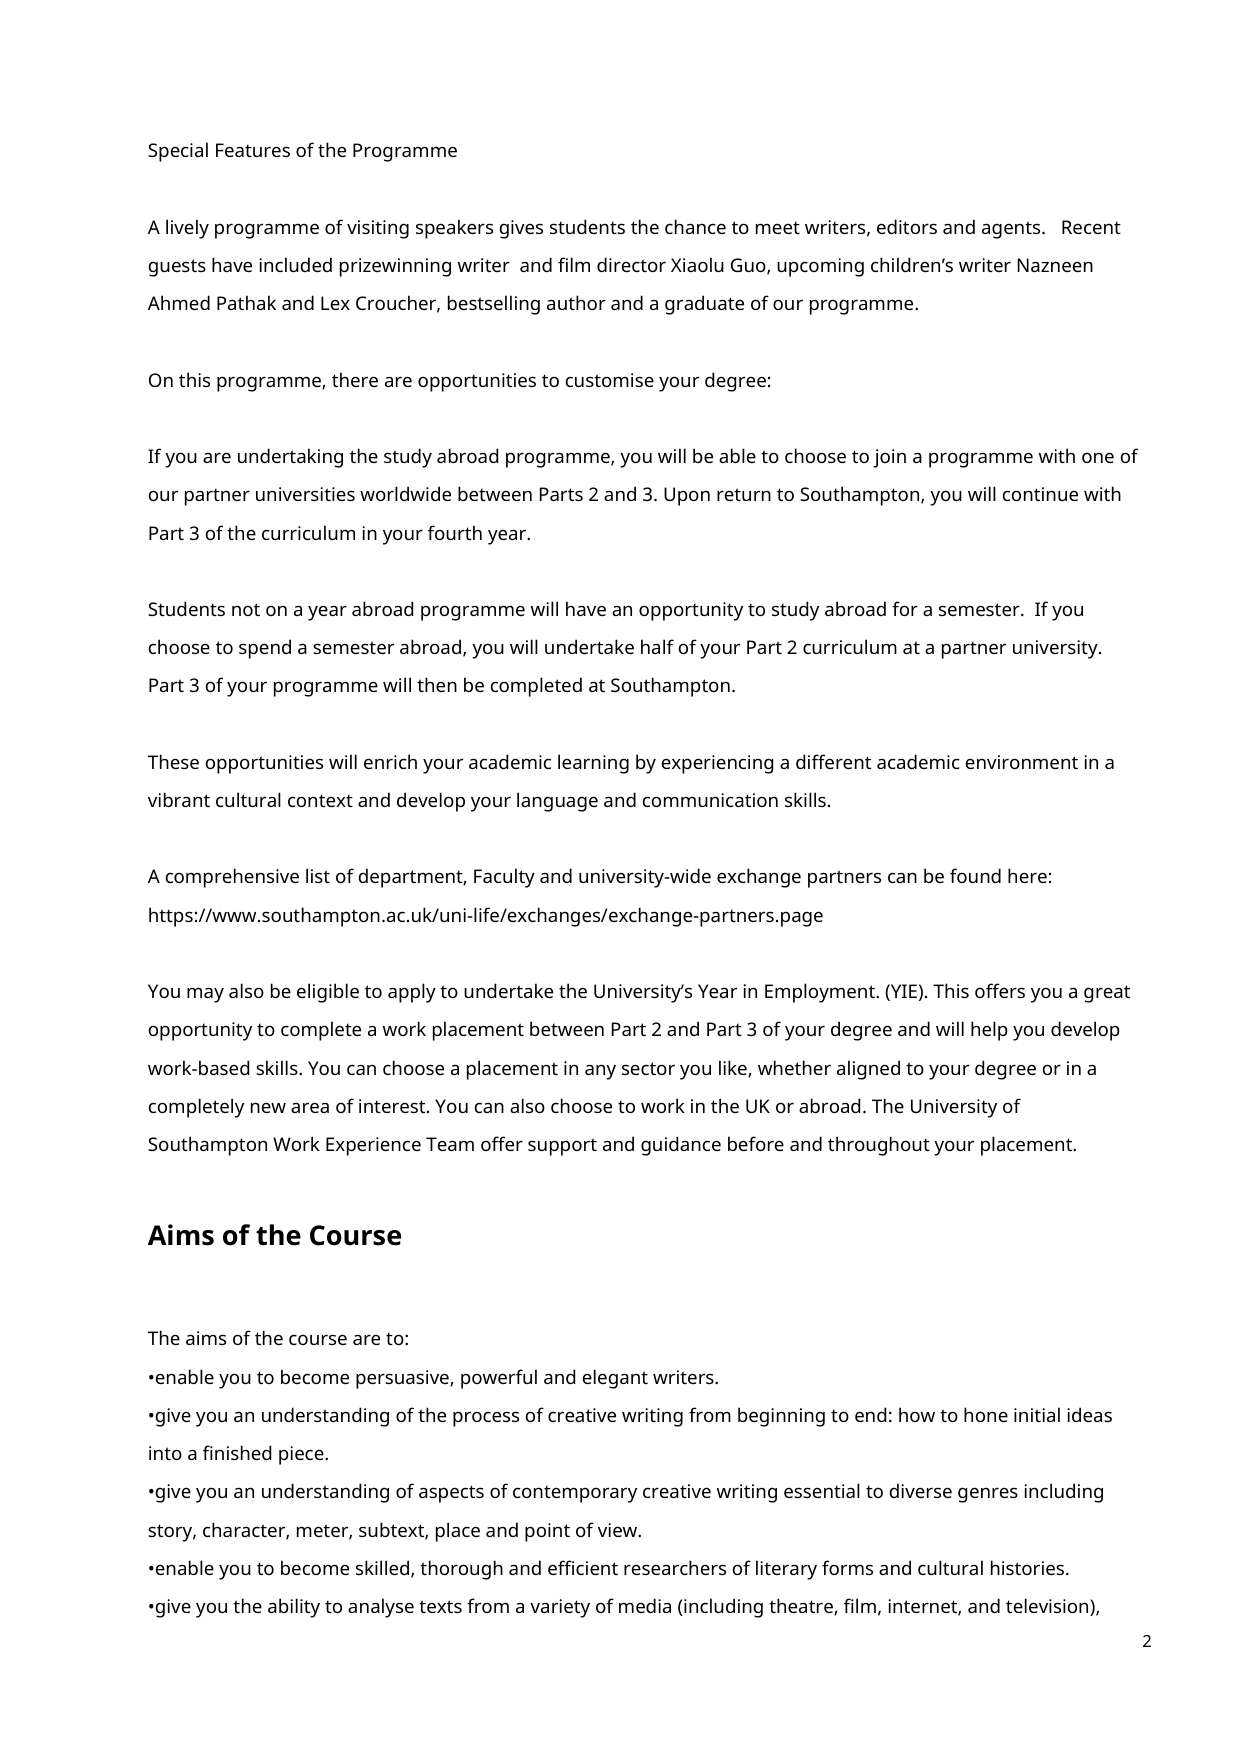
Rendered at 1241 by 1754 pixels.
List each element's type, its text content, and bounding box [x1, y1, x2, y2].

text Special Features of the Programme A lively programme of visiting speakers gives students the chance to meet writers, editors and agents. Recent guests have included prizewinning writer and film director Xiaolu Guo, upcoming children’s writer Nazneen Ahmed Pathak and Lex Croucher, bestselling author and a graduate of our programme. On this programme, there are opportunities to customise your degree: If you are undertaking the study abroad programme, you will be able to choose to join a programme with one of our partner universities worldwide between Parts 2 and 3. Upon return to Southampton, you will continue with Part 3 of the curriculum in your fourth year. Students not on a year abroad programme will have an opportunity to study abroad for a semester. If you choose to spend a semester abroad, you will undertake half of your Part 2 curriculum at a partner university. Part 3 of your programme will then be completed at Southampton. These opportunities will enrich your academic learning by experiencing a different academic environment in a vibrant cultural context and develop your language and communication skills. A comprehensive list of department, Faculty and university-wide exchange partners can be found here: https://www.southampton.ac.uk/uni-life/exchanges/exchange-partners.page You may also be eligible to apply to undertake the University’s Year in Employment. (YIE). This offers you a great opportunity to complete a work placement between Part 2 and Part 3 of your degree and will help you develop work-based skills. You can choose a placement in any sector you like, whether aligned to your degree or in a completely new area of interest. You can also choose to work in the UK or abroad. The University of Southampton Work Experience Team offer support and guidance before and throughout your placement. [148, 99, 1145, 1157]
subtitle Aims of the Course [148, 1217, 1152, 1253]
text The aims of the course are to: •enable you to become persuasive, powerful and elegant writers. •give you an understanding of the process of creative writing from beginning to end: how to hone initial ideas into a finished piece. •give you an understanding of aspects of contemporary creative writing essential to diverse genres including story, character, meter, subtext, place and point of view. •enable you to become skilled, thorough and efficient researchers of literary forms and cultural histories. •give you the ability to analyse texts from a variety of media (including theatre, film, internet, and television), [148, 1326, 1152, 1619]
